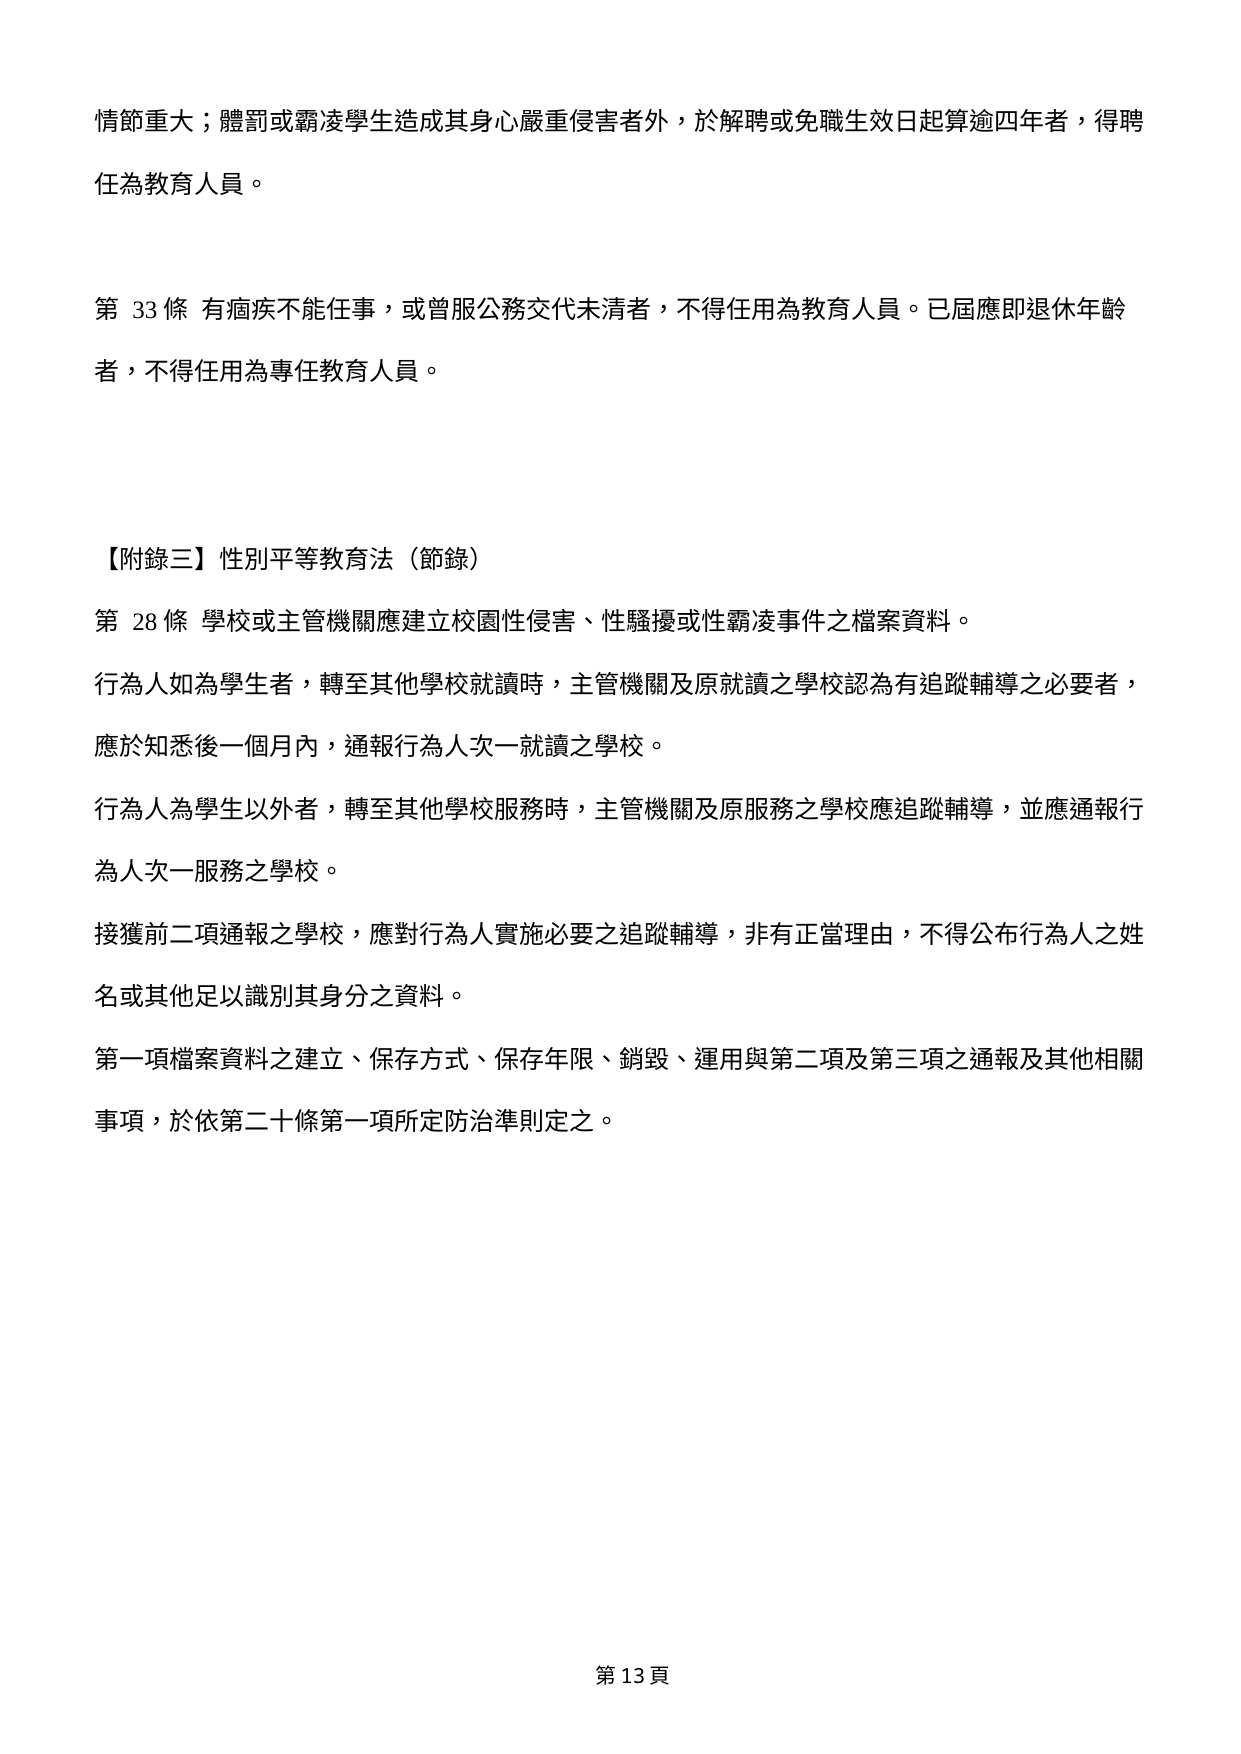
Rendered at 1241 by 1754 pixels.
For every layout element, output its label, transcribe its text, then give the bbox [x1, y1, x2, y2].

text 行為人如為學生者，轉至其他學校就讀時，主管機關及原就讀之學校認為有追蹤輔導之必要者，應於知悉後一個月內，通報行為人次一就讀之學校。 [94, 641, 1146, 766]
text 第 28 條 學校或主管機關應建立校園性侵害、性騷擾或性霸凌事件之檔案資料。 [94, 578, 1146, 641]
text 接獲前二項通報之學校，應對行為人實施必要之追蹤輔導，非有正當理由，不得公布行為人之姓名或其他足以識別其身分之資料。 [94, 891, 1146, 1016]
text 【附錄三】性別平等教育法（節錄） [94, 516, 1146, 578]
text 情節重大；體罰或霸凌學生造成其身心嚴重侵害者外，於解聘或免職生效日起算逾四年者，得聘任為教育人員。 [94, 78, 1146, 203]
text 行為人為學生以外者，轉至其他學校服務時，主管機關及原服務之學校應追蹤輔導，並應通報行為人次一服務之學校。 [94, 766, 1146, 891]
text 第 33 條 有痼疾不能任事，或曾服公務交代未清者，不得任用為教育人員。已屆應即退休年齡者，不得任用為專任教育人員。 [94, 266, 1146, 391]
text 第一項檔案資料之建立、保存方式、保存年限、銷毀、運用與第二項及第三項之通報及其他相關事項，於依第二十條第一項所定防治準則定之。 [94, 1016, 1146, 1141]
